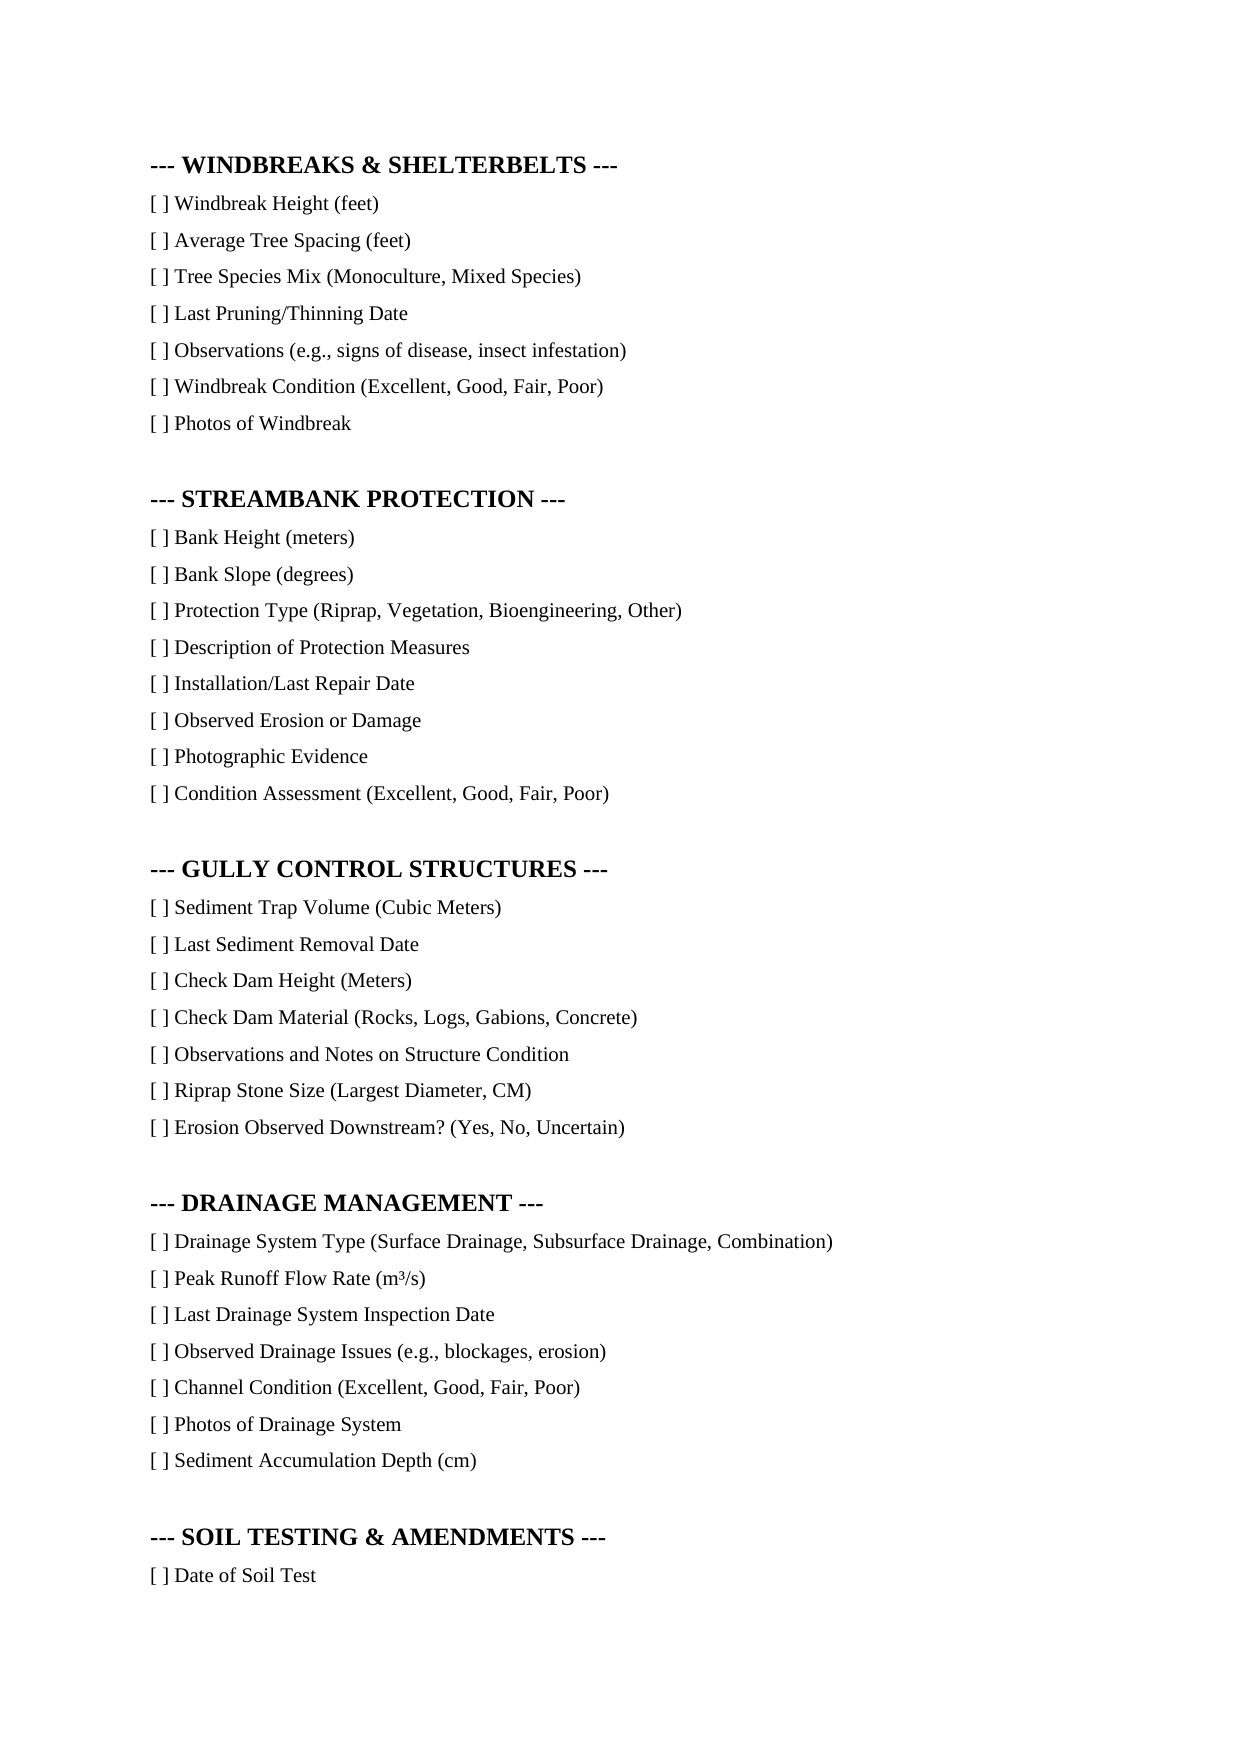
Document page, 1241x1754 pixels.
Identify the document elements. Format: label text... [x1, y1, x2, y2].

text --- SOIL TESTING & AMENDMENTS --- [150, 1522, 1090, 1550]
text [ ] Description of Protection Measures [150, 635, 1090, 659]
text [ ] Erosion Observed Downstream? (Yes, No, Uncertain) [150, 1115, 1090, 1139]
text [ ] Observations (e.g., signs of disease, insect infestation) [150, 337, 1090, 362]
text [ ] Installation/Last Repair Date [150, 671, 1090, 695]
text [ ] Drainage System Type (Surface Drainage, Subsurface Drainage, Combination) [150, 1229, 1090, 1253]
text [ ] Photos of Windbreak [150, 411, 1090, 435]
text --- STREAMBANK PROTECTION --- [150, 484, 1090, 512]
text [ ] Condition Assessment (Excellent, Good, Fair, Poor) [150, 781, 1090, 805]
text [ ] Average Tree Spacing (feet) [150, 228, 1090, 252]
text [ ] Bank Slope (degrees) [150, 562, 1090, 586]
text --- DRAINAGE MANAGEMENT --- [150, 1188, 1090, 1217]
text [ ] Check Dam Height (Meters) [150, 968, 1090, 992]
text [ ] Observed Drainage Issues (e.g., blockages, erosion) [150, 1339, 1090, 1363]
text [ ] Riprap Stone Size (Largest Diameter, CM) [150, 1078, 1090, 1102]
text [ ] Last Sediment Removal Date [150, 932, 1090, 956]
text [ ] Observed Erosion or Damage [150, 708, 1090, 732]
text [ ] Photos of Drainage System [150, 1412, 1090, 1436]
text [ ] Sediment Accumulation Depth (cm) [150, 1448, 1090, 1472]
text [ ] Channel Condition (Excellent, Good, Fair, Poor) [150, 1375, 1090, 1399]
text [ ] Peak Runoff Flow Rate (m³/s) [150, 1266, 1090, 1290]
text [ ] Protection Type (Riprap, Vegetation, Bioengineering, Other) [150, 598, 1090, 622]
text [ ] Bank Height (meters) [150, 525, 1090, 549]
text --- WINDBREAKS & SHELTERBELTS --- [150, 150, 1090, 179]
text [ ] Windbreak Condition (Excellent, Good, Fair, Poor) [150, 374, 1090, 398]
text [ ] Sediment Trap Volume (Cubic Meters) [150, 895, 1090, 919]
text --- GULLY CONTROL STRUCTURES --- [150, 854, 1090, 883]
text [ ] Tree Species Mix (Monoculture, Mixed Species) [150, 264, 1090, 288]
text [ ] Observations and Notes on Structure Condition [150, 1042, 1090, 1066]
text [ ] Photographic Evidence [150, 744, 1090, 768]
text [ ] Last Pruning/Thinning Date [150, 301, 1090, 325]
text [ ] Windbreak Height (feet) [150, 191, 1090, 215]
text [ ] Date of Soil Test [150, 1563, 1090, 1587]
text [ ] Last Drainage System Inspection Date [150, 1302, 1090, 1326]
text [ ] Check Dam Material (Rocks, Logs, Gabions, Concrete) [150, 1005, 1090, 1029]
